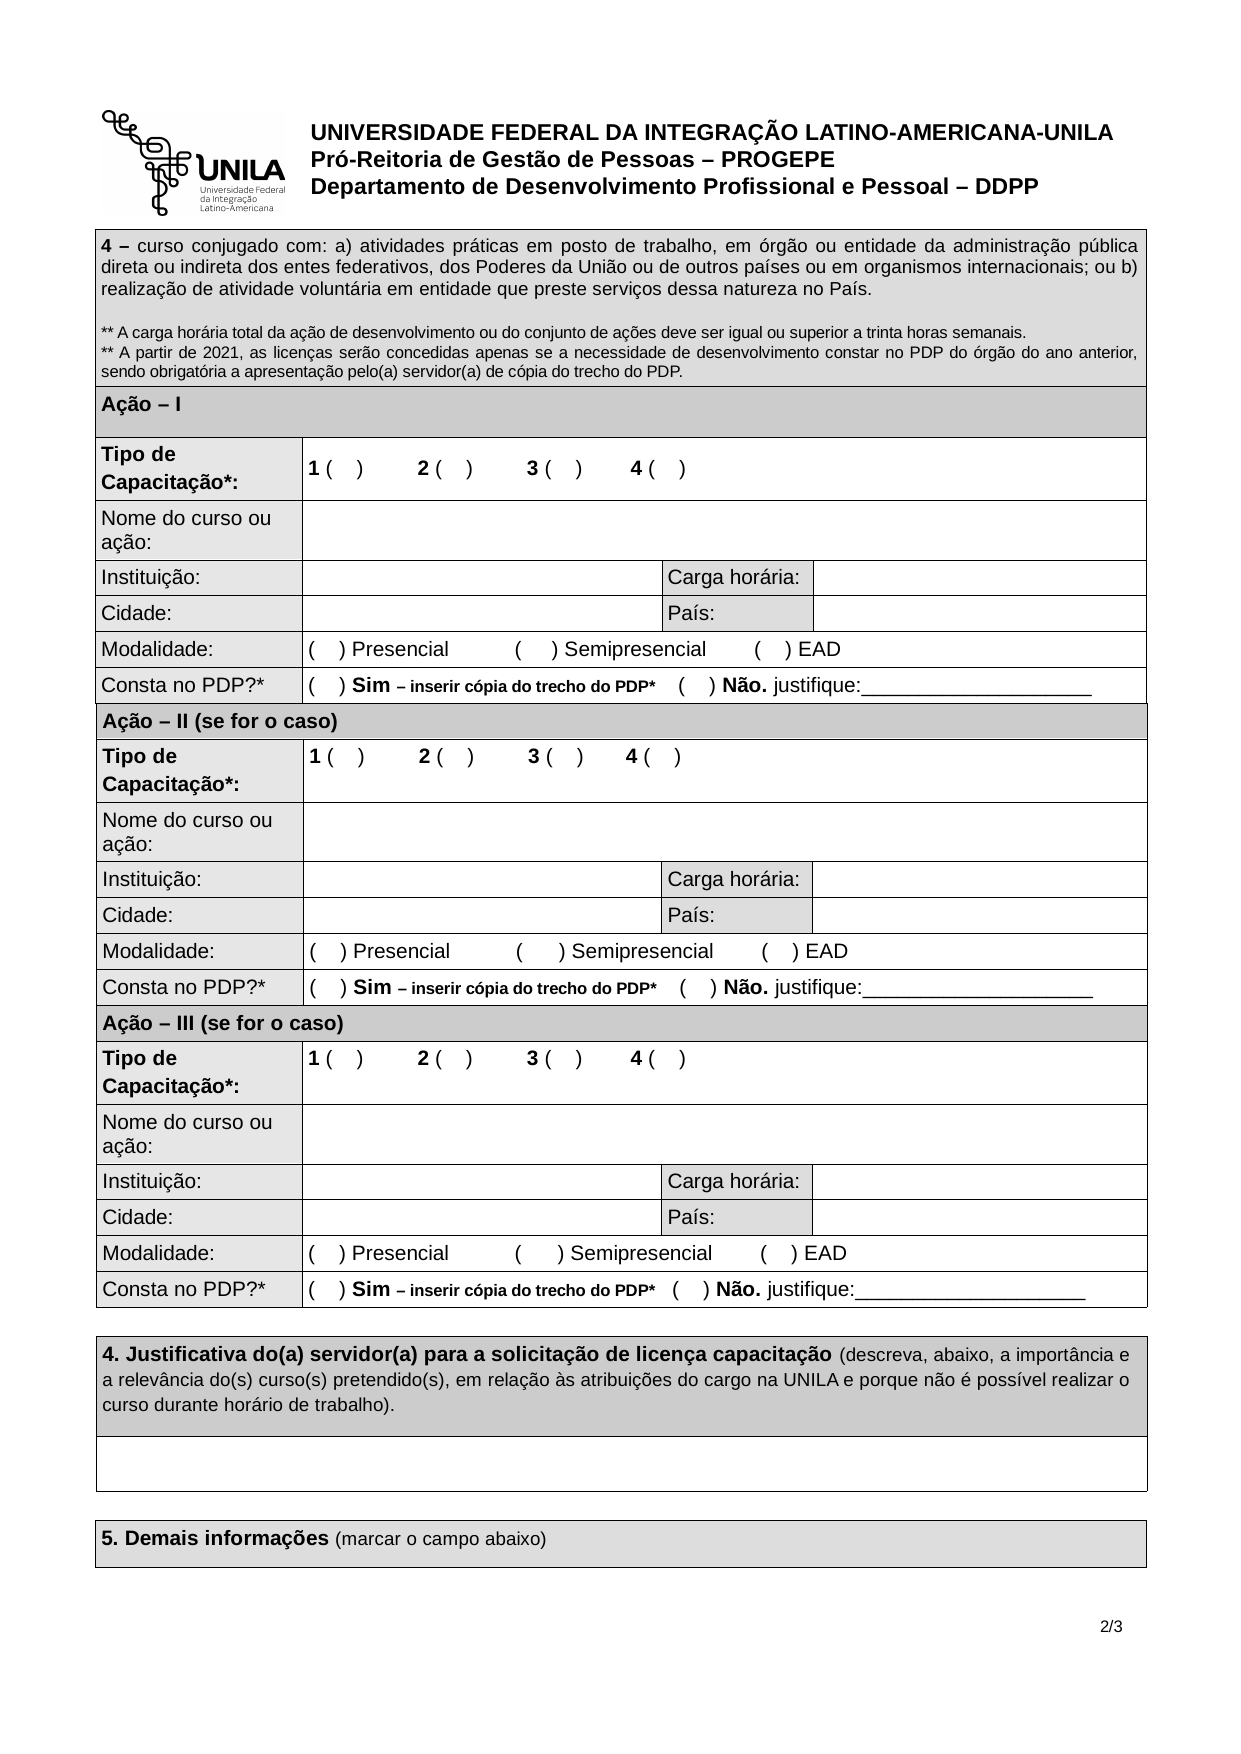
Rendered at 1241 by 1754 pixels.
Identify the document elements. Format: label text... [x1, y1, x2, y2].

table_cell Tipo de Capacitação*: [97, 1042, 302, 1104]
table_cell [303, 501, 1146, 559]
table_cell Tipo de Capacitação*: [97, 740, 303, 802]
table_cell Consta no PDP?* [97, 970, 303, 1005]
table_cell ( ) Sim – inserir cópia do trecho do PDP* ( ) Não. justifique:____________________ [303, 1272, 1147, 1307]
table_cell ( ) Sim – inserir cópia do trecho do PDP* ( ) Não. justifique:____________________ [304, 970, 1147, 1005]
table_cell Instituição: [97, 1165, 302, 1199]
table_cell [813, 1165, 1147, 1199]
table_cell Consta no PDP?* [96, 668, 302, 703]
table_cell 1 ( ) 2 ( ) 3 ( ) 4 ( ) [304, 740, 1147, 802]
table_cell ( ) Presencial ( ) Semipresencial ( ) EAD [304, 934, 1147, 969]
table_cell Carga horária: [663, 561, 813, 595]
table_cell Nome do curso ou ação: [97, 1105, 302, 1163]
table_cell ( ) Presencial ( ) Semipresencial ( ) EAD [303, 632, 1146, 667]
table_cell 1 ( ) 2 ( ) 3 ( ) 4 ( ) [303, 1042, 1147, 1104]
table_cell [813, 898, 1147, 933]
table_cell [303, 596, 662, 631]
table_cell [814, 596, 1146, 631]
table_cell [303, 561, 662, 595]
table_cell País: [662, 898, 812, 933]
table_cell Modalidade: [97, 1236, 302, 1271]
table_cell [813, 862, 1147, 897]
table_cell [304, 898, 661, 933]
picture [102, 110, 285, 216]
table_cell [97, 1437, 1147, 1491]
table_cell [814, 561, 1146, 595]
table_cell Cidade: [97, 1200, 302, 1235]
table_cell [303, 1105, 1147, 1163]
table_cell [813, 1200, 1147, 1235]
table_header 4 – curso conjugado com: a) atividades práticas em posto de trabalho, em órgão ou entidade da administração pública direta ou indireta dos entes federativos, dos Poderes da União ou de outros países ou em organismos internacionais; ou b) realização de atividade voluntária em entidade que preste serviços dessa natureza no País. ** A carga horária total da ação de desenvolvimento ou do conjunto de ações deve ser igual ou superior a trinta horas semanais. ** A partir de 2021, as licenças serão concedidas apenas se a necessidade de desenvolvimento constar no PDP do órgão do ano anterior, sendo obrigatória a apresentação pelo(a) servidor(a) de cópia do trecho do PDP. [96, 230, 1146, 386]
table_cell Nome do curso ou ação: [96, 501, 302, 559]
table_cell Modalidade: [96, 632, 302, 667]
table_cell [304, 862, 661, 897]
table_header Ação – II (se for o caso) [97, 704, 1147, 738]
table_cell Modalidade: [97, 934, 303, 969]
table_cell Tipo de Capacitação*: [96, 438, 302, 500]
table_cell Cidade: [96, 596, 302, 631]
table_cell ( ) Sim – inserir cópia do trecho do PDP* ( ) Não. justifique:____________________ [303, 668, 1146, 703]
table_cell Carga horária: [662, 1165, 812, 1199]
table_cell Carga horária: [662, 862, 812, 897]
table_cell Consta no PDP?* [97, 1272, 302, 1307]
table_cell Instituição: [96, 561, 302, 595]
table_cell Ação – I [96, 387, 1146, 437]
table_cell [303, 1200, 661, 1235]
table_cell Instituição: [97, 862, 303, 897]
table_header 5. Demais informações (marcar o campo abaixo) [96, 1521, 1146, 1567]
table_cell Cidade: [97, 898, 303, 933]
table_cell [303, 1165, 661, 1199]
table_cell País: [662, 1200, 812, 1235]
table_cell Nome do curso ou ação: [97, 803, 303, 861]
table_cell 1 ( ) 2 ( ) 3 ( ) 4 ( ) [303, 438, 1146, 500]
table_cell [304, 803, 1147, 861]
table_header Ação – III (se for o caso) [97, 1006, 1147, 1041]
table_cell País: [663, 596, 813, 631]
table_header 4. Justificativa do(a) servidor(a) para a solicitação de licença capacitação (descreva, abaixo, a importância e a relevância do(s) curso(s) pretendido(s), em relação às atribuições do cargo na UNILA e porque não é possível realizar o curso durante horário de trabalho). [97, 1337, 1147, 1436]
table_cell ( ) Presencial ( ) Semipresencial ( ) EAD [303, 1236, 1147, 1271]
